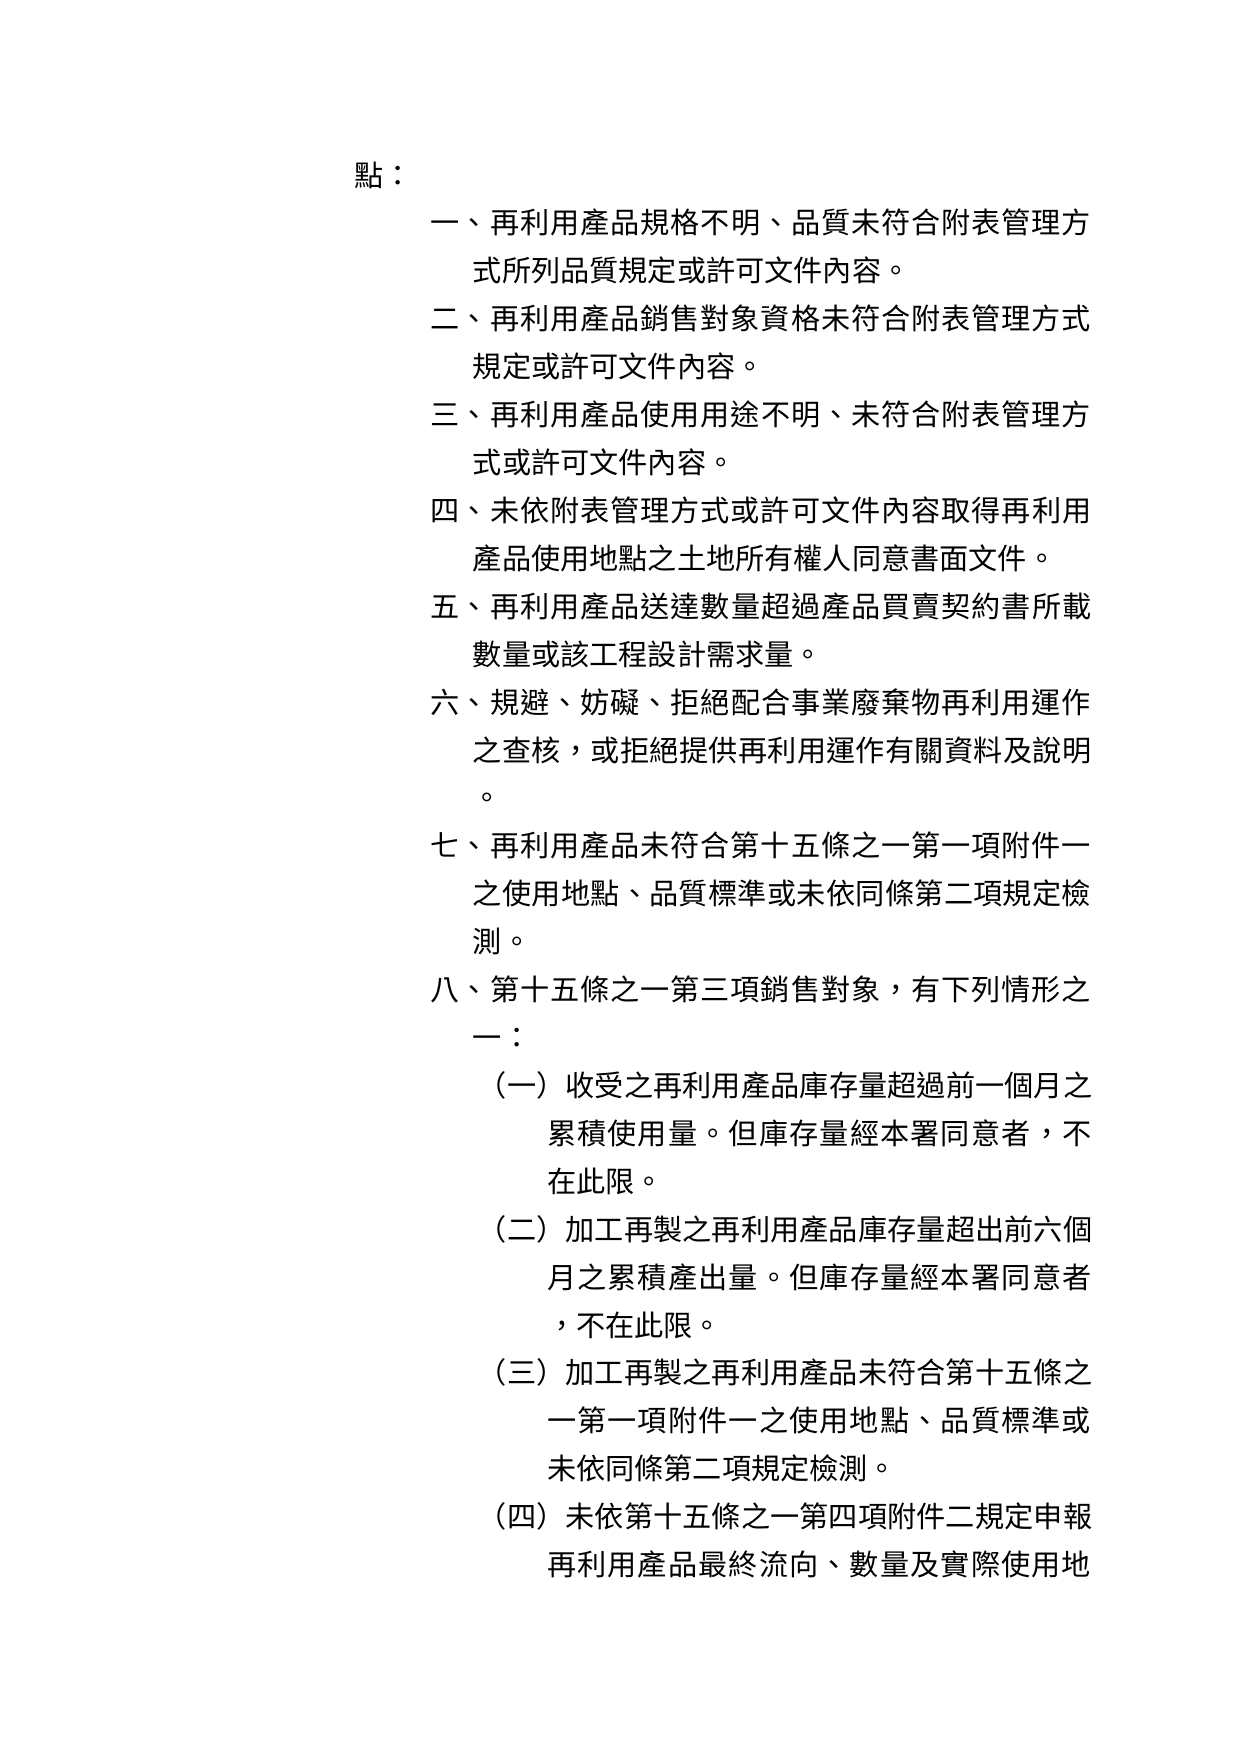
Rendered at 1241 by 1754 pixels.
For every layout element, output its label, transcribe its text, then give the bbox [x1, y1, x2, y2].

table_cell 第 十六 條 [183, 148, 354, 1585]
table_cell 點： 一、再利用產品規格不明、品質未符合附表管理方式所列品質規定或許可文件內容。 二、再利用產品銷售對象資格未符合附表管理方式規定或許可文件內容。 三、再利用產品使用用途不明、未符合附表管理方式或許可文件內容。 四、未依附表管理方式或許可文件內容取得再利用產品使用地點之土地所有權人同意書面文件。 五、再利用產品送達數量超過產品買賣契約書所載數量或該工程設計需求量。 六、規避、妨礙、拒絕配合事業廢棄物再利用運作之查核，或拒絕提供再利用運作有關資料及說明。 七、再利用產品未符合第十五條之一第一項附件一之使用地點、品質標準或未依同條第二項規定檢測。 八、第十五條之一第三項銷售對象，有下列情形之一： （一）收受之再利用產品庫存量超過前一個月之累積使用量。但庫存量經本署同意者，不在此限。 （二）加工再製之再利用產品庫存量超出前六個月之累積產出量。但庫存量經本署同意者，不在此限。 （三）加工再製之再利用產品未符合第十五條之一第一項附件一之使用地點、品質標準或未依同條第二項規定檢測。 （四）未依第十五條之一第四項附件二規定申報再利用產品最終流向、數量及實際使用地 [354, 148, 1092, 1585]
